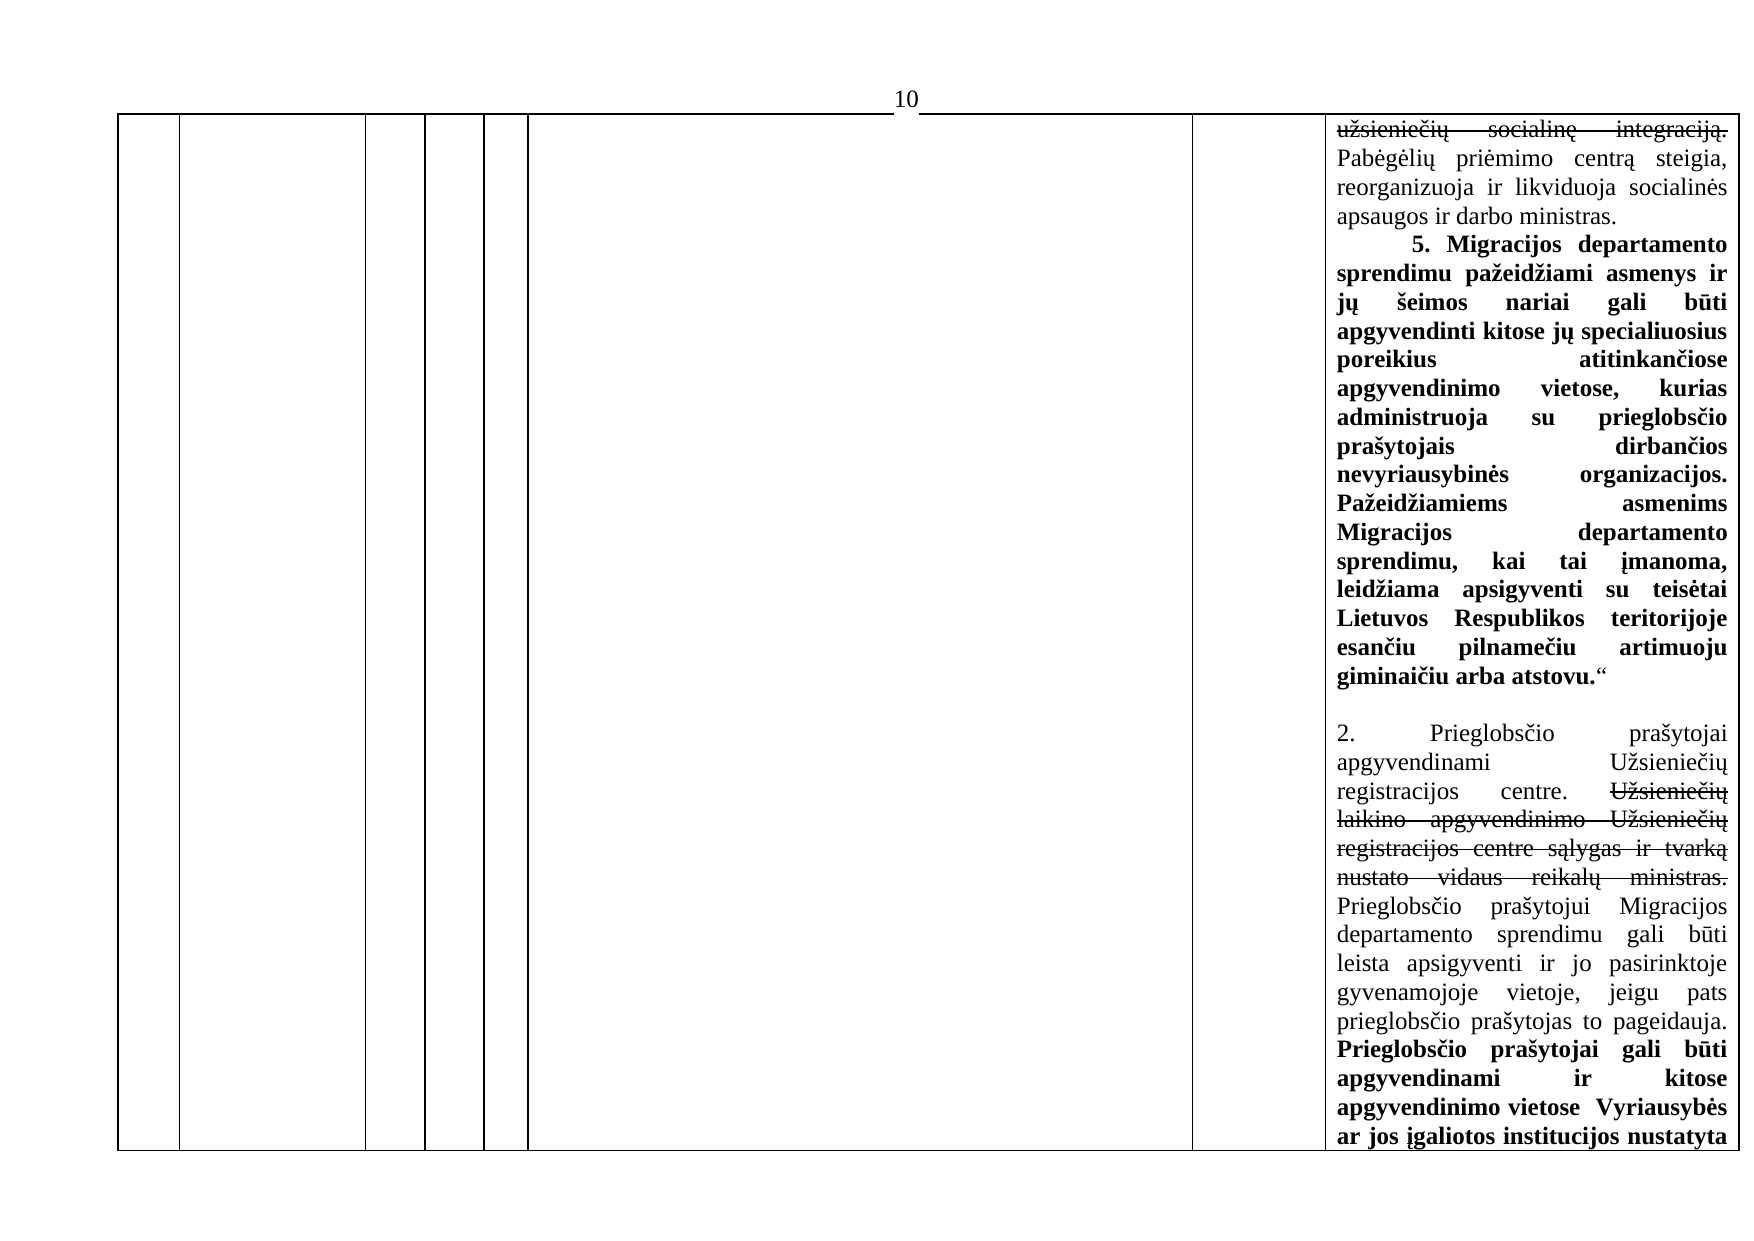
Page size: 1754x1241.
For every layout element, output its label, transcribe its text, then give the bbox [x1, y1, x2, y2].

table_cell [426, 115, 483, 1149]
table_cell [180, 115, 365, 1149]
table_cell [485, 115, 527, 1149]
table_cell užsieniečių socialinę integraciją. Pabėgėlių priėmimo centrą steigia, reorganizuoja ir likviduoja socialinės apsaugos ir darbo ministras. 5. Migracijos departamento sprendimu pažeidžiami asmenys ir jų šeimos nariai gali būti apgyvendinti kitose jų specialiuosius poreikius atitinkančiose apgyvendinimo vietose, kurias administruoja su prieglobsčio prašytojais dirbančios nevyriausybinės organizacijos. Pažeidžiamiems asmenims Migracijos departamento sprendimu, kai tai įmanoma, leidžiama apsigyventi su teisėtai Lietuvos Respublikos teritorijoje esančiu pilnamečiu artimuoju giminaičiu arba atstovu.“ 2. Prieglobsčio prašytojai apgyvendinami Užsieniečių registracijos centre. Užsieniečių laikino apgyvendinimo Užsieniečių registracijos centre sąlygas ir tvarką nustato vidaus reikalų ministras. Prieglobsčio prašytojui Migracijos departamento sprendimu gali būti leista apsigyventi ir jo pasirinktoje gyvenamojoje vietoje, jeigu pats prieglobsčio prašytojas to pageidauja. Prieglobsčio prašytojai gali būti apgyvendinami ir kitose apgyvendinimo vietose Vyriausybės ar jos įgaliotos institucijos nustatyta [1326, 115, 1738, 1149]
table_cell [119, 115, 179, 1149]
table_cell [1193, 115, 1325, 1149]
table_cell [529, 115, 1192, 1149]
table_cell [366, 115, 424, 1149]
